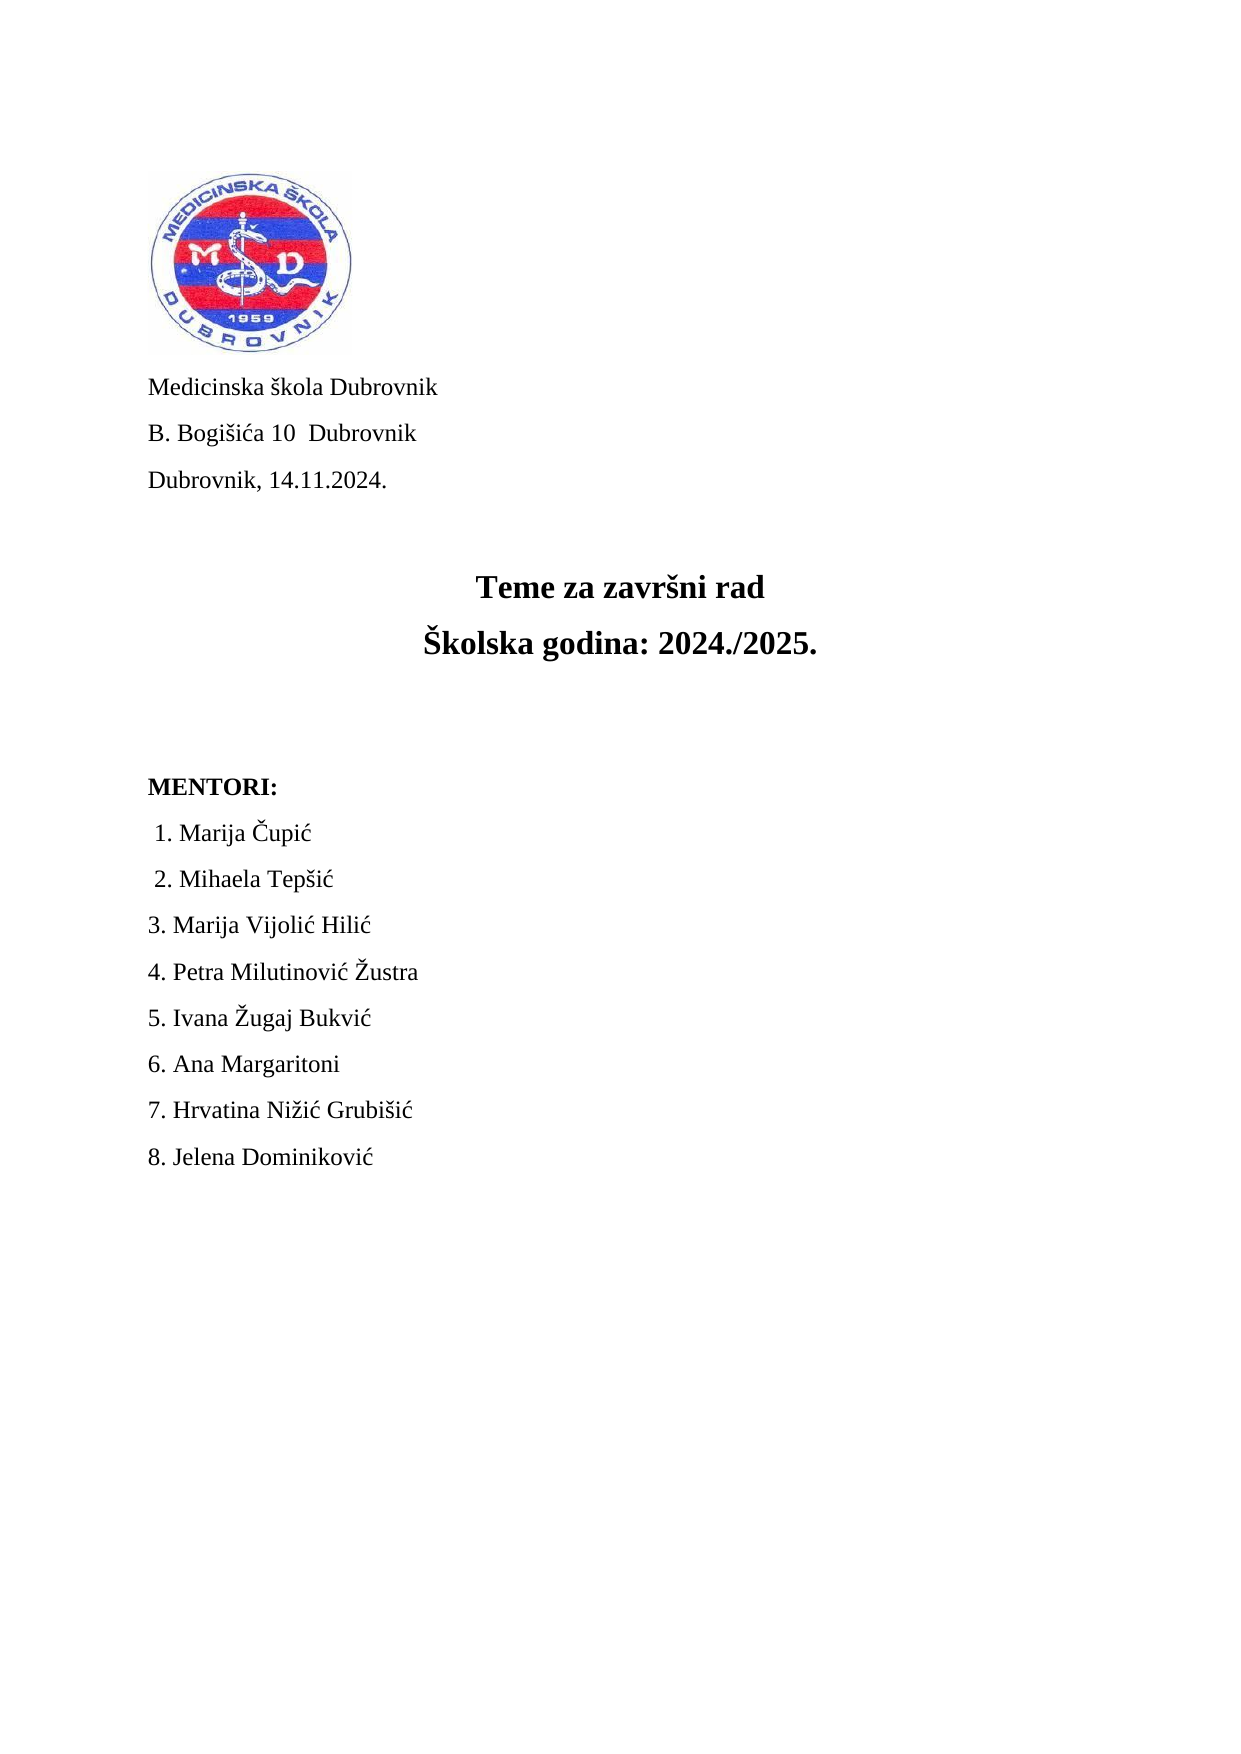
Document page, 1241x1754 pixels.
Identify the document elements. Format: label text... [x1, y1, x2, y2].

text 8. Jelena Dominiković [148, 1142, 1093, 1171]
text 2. Mihaela Tepšić [148, 864, 1093, 893]
text MENTORI: [148, 772, 1093, 801]
text 3. Marija Vijolić Hilić [148, 911, 1093, 939]
text 5. Ivana Žugaj Bukvić [148, 1003, 1093, 1032]
text Teme za završni rad [148, 567, 1093, 605]
text Školska godina: 2024./2025. [148, 623, 1093, 662]
text 1. Marija Čupić [148, 818, 1093, 847]
text 6. Ana Margaritoni [148, 1049, 1093, 1078]
text Dubrovnik, 14.11.2024. [148, 465, 1093, 493]
text Medicinska škola Dubrovnik [148, 372, 1093, 401]
text 4. Petra Milutinović Žustra [148, 957, 1093, 986]
text B. Bogišića 10 Dubrovnik [148, 418, 1093, 447]
text 7. Hrvatina Nižić Grubišić [148, 1096, 1093, 1124]
